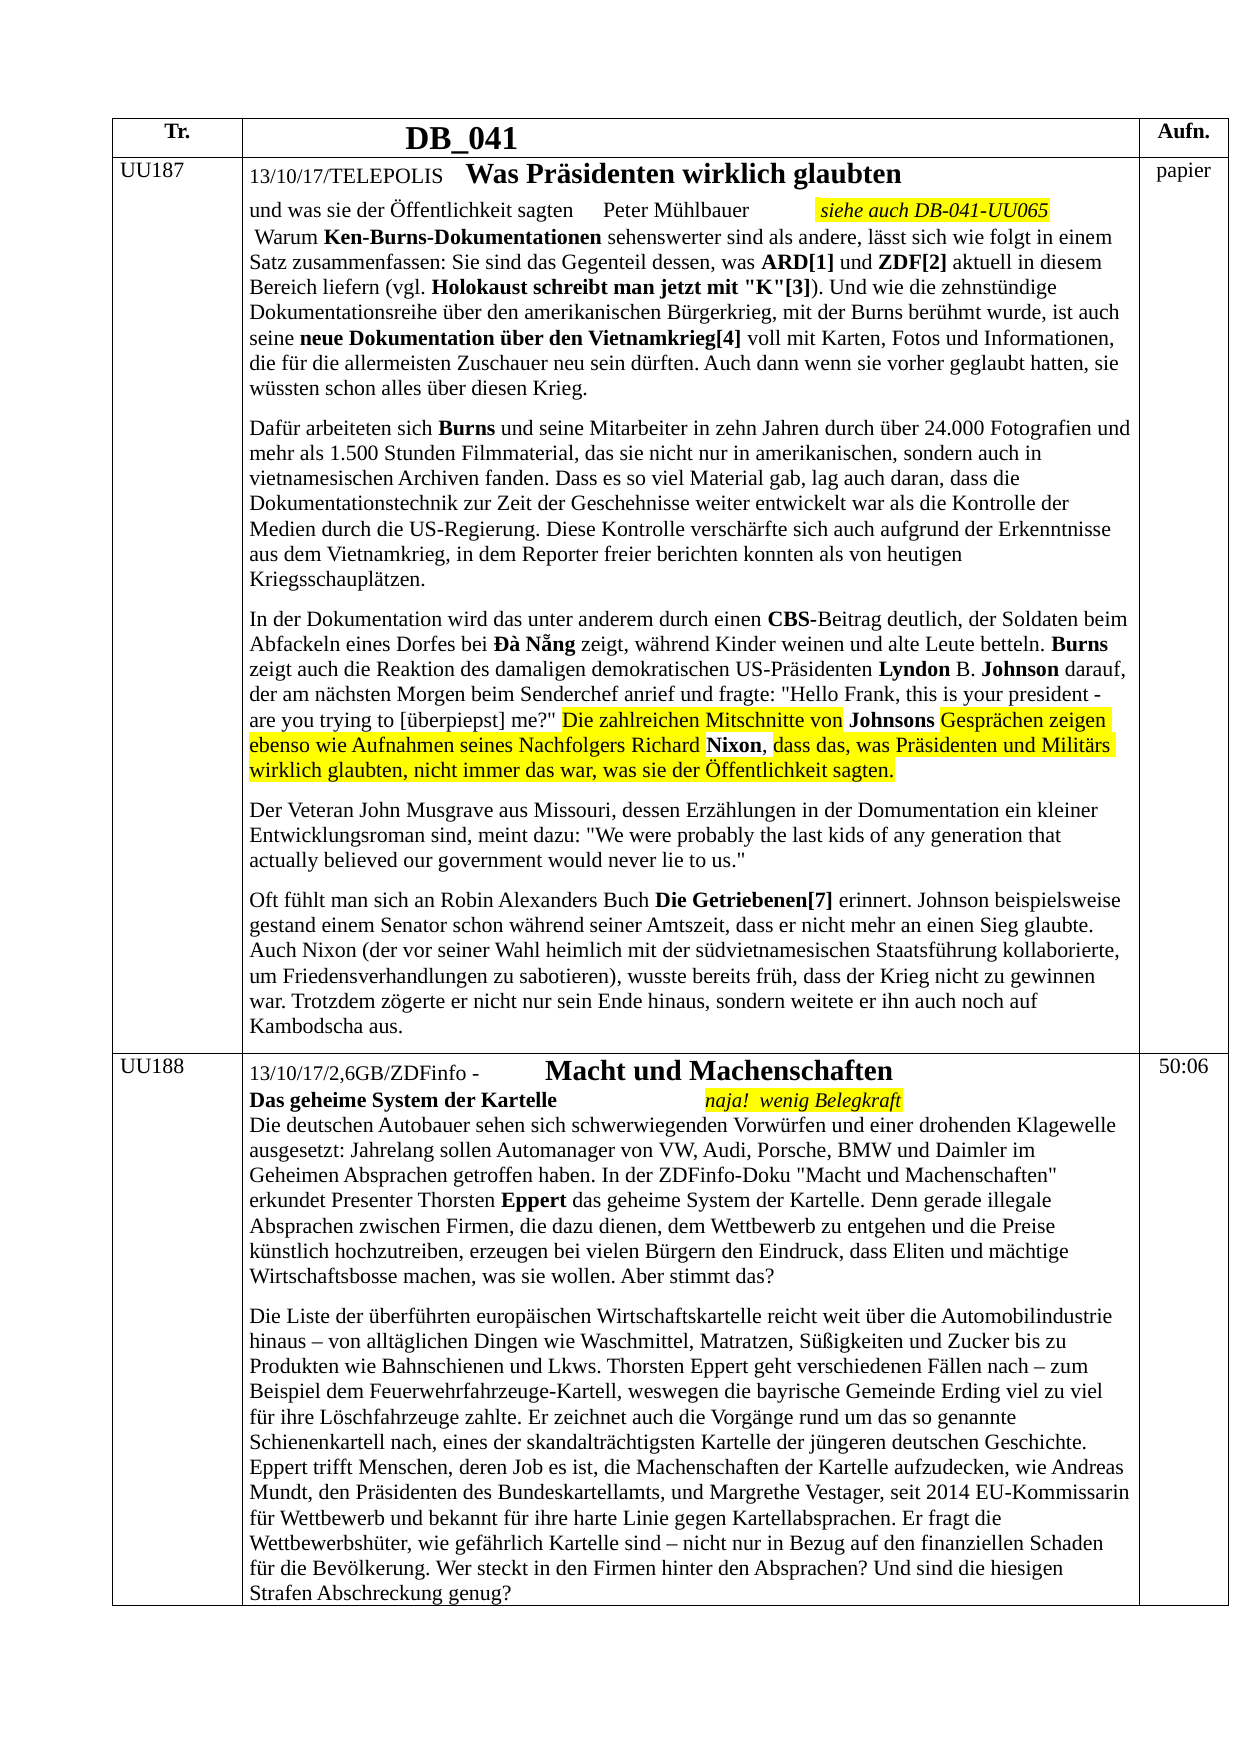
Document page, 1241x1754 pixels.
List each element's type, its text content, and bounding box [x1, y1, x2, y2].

table_header Aufn. [1140, 119, 1228, 157]
table_cell 13/10/17/TELEPOLIS Was Präsidenten wirklich glaubten und was sie der Öffentlichkeit sagten Peter Mühlbauer siehe auch DB-041-UU065 Warum Ken-Burns-Dokumentationen sehenswerter sind als andere, lässt sich wie folgt in einem Satz zusammenfassen: Sie sind das Gegenteil dessen, was ARD[1] und ZDF[2] aktuell in diesem Bereich liefern (vgl. Holokaust schreibt man jetzt mit "K"[3]). Und wie die zehnstündige Dokumentationsreihe über den amerikanischen Bürgerkrieg, mit der Burns berühmt wurde, ist auch seine neue Dokumentation über den Vietnamkrieg[4] voll mit Karten, Fotos und Informationen, die für die allermeisten Zuschauer neu sein dürften. Auch dann wenn sie vorher geglaubt hatten, sie wüssten schon alles über diesen Krieg. Dafür arbeiteten sich Burns und seine Mitarbeiter in zehn Jahren durch über 24.000 Fotografien und mehr als 1.500 Stunden Filmmaterial, das sie nicht nur in amerikanischen, sondern auch in vietnamesischen Archiven fanden. Dass es so viel Material gab, lag auch daran, dass die Dokumentationstechnik zur Zeit der Geschehnisse weiter entwickelt war als die Kontrolle der Medien durch die US-Regierung. Diese Kontrolle verschärfte sich auch aufgrund der Erkenntnisse aus dem Vietnamkrieg, in dem Reporter freier berichten konnten als von heutigen Kriegsschauplätzen. In der Dokumentation wird das unter anderem durch einen CBS-Beitrag deutlich, der Soldaten beim Abfackeln eines Dorfes bei Đà Nẵng zeigt, während Kinder weinen und alte Leute betteln. Burns zeigt auch die Reaktion des damaligen demokratischen US-Präsidenten Lyndon B. Johnson darauf, der am nächsten Morgen beim Senderchef anrief und fragte: "Hello Frank, this is your president - are you trying to [überpiepst] me?" Die zahlreichen Mitschnitte von Johnsons Gesprächen zeigen ebenso wie Aufnahmen seines Nachfolgers Richard Nixon, dass das, was Präsidenten und Militärs wirklich glaubten, nicht immer das war, was sie der Öffentlichkeit sagten. Der Veteran John Musgrave aus Missouri, dessen Erzählungen in der Domumentation ein kleiner Entwicklungsroman sind, meint dazu: "We were probably the last kids of any generation that actually believed our government would never lie to us." Oft fühlt man sich an Robin Alexanders Buch Die Getriebenen[7] erinnert. Johnson beispielsweise gestand einem Senator schon während seiner Amtszeit, dass er nicht mehr an einen Sieg glaubte. Auch Nixon (der vor seiner Wahl heimlich mit der südvietnamesischen Staatsführung kollaborierte, um Friedensverhandlungen zu sabotieren), wusste bereits früh, dass der Krieg nicht zu gewinnen war. Trotzdem zögerte er nicht nur sein Ende hinaus, sondern weitete er ihn auch noch auf Kambodscha aus. [243, 158, 1139, 1053]
table_header Tr. [113, 119, 242, 157]
table_cell UU187 [113, 158, 242, 1053]
table_header DB_041 [243, 119, 1139, 157]
table_cell papier [1140, 158, 1228, 1053]
table_cell 13/10/17/2,6GB/ZDFinfo - Macht und Machenschaften Das geheime System der Kartelle naja! wenig Belegkraft Die deutschen Autobauer sehen sich schwerwiegenden Vorwürfen und einer drohenden Klagewelle ausgesetzt: Jahrelang sollen Automanager von VW, Audi, Porsche, BMW und Daimler im Geheimen Absprachen getroffen haben. In der ZDFinfo-Doku "Macht und Machenschaften" erkundet Presenter Thorsten Eppert das geheime System der Kartelle. Denn gerade illegale Absprachen zwischen Firmen, die dazu dienen, dem Wettbewerb zu entgehen und die Preise künstlich hochzutreiben, erzeugen bei vielen Bürgern den Eindruck, dass Eliten und mächtige Wirtschaftsbosse machen, was sie wollen. Aber stimmt das? Die Liste der überführten europäischen Wirtschaftskartelle reicht weit über die Automobilindustrie hinaus – von alltäglichen Dingen wie Waschmittel, Matratzen, Süßigkeiten und Zucker bis zu Produkten wie Bahnschienen und Lkws. Thorsten Eppert geht verschiedenen Fällen nach – zum Beispiel dem Feuerwehrfahrzeuge-Kartell, weswegen die bayrische Gemeinde Erding viel zu viel für ihre Löschfahrzeuge zahlte. Er zeichnet auch die Vorgänge rund um das so genannte Schienenkartell nach, eines der skandalträchtigsten Kartelle der jüngeren deutschen Geschichte. Eppert trifft Menschen, deren Job es ist, die Machenschaften der Kartelle aufzudecken, wie Andreas Mundt, den Präsidenten des Bundeskartellamts, und Margrethe Vestager, seit 2014 EU-Kommissarin für Wettbewerb und bekannt für ihre harte Linie gegen Kartellabsprachen. Er fragt die Wettbewerbshüter, wie gefährlich Kartelle sind – nicht nur in Bezug auf den finanziellen Schaden für die Bevölkerung. Wer steckt in den Firmen hinter den Absprachen? Und sind die hiesigen Strafen Abschreckung genug? [243, 1054, 1139, 1605]
table_cell 50:06 [1140, 1054, 1228, 1605]
table_cell UU188 [113, 1054, 242, 1605]
